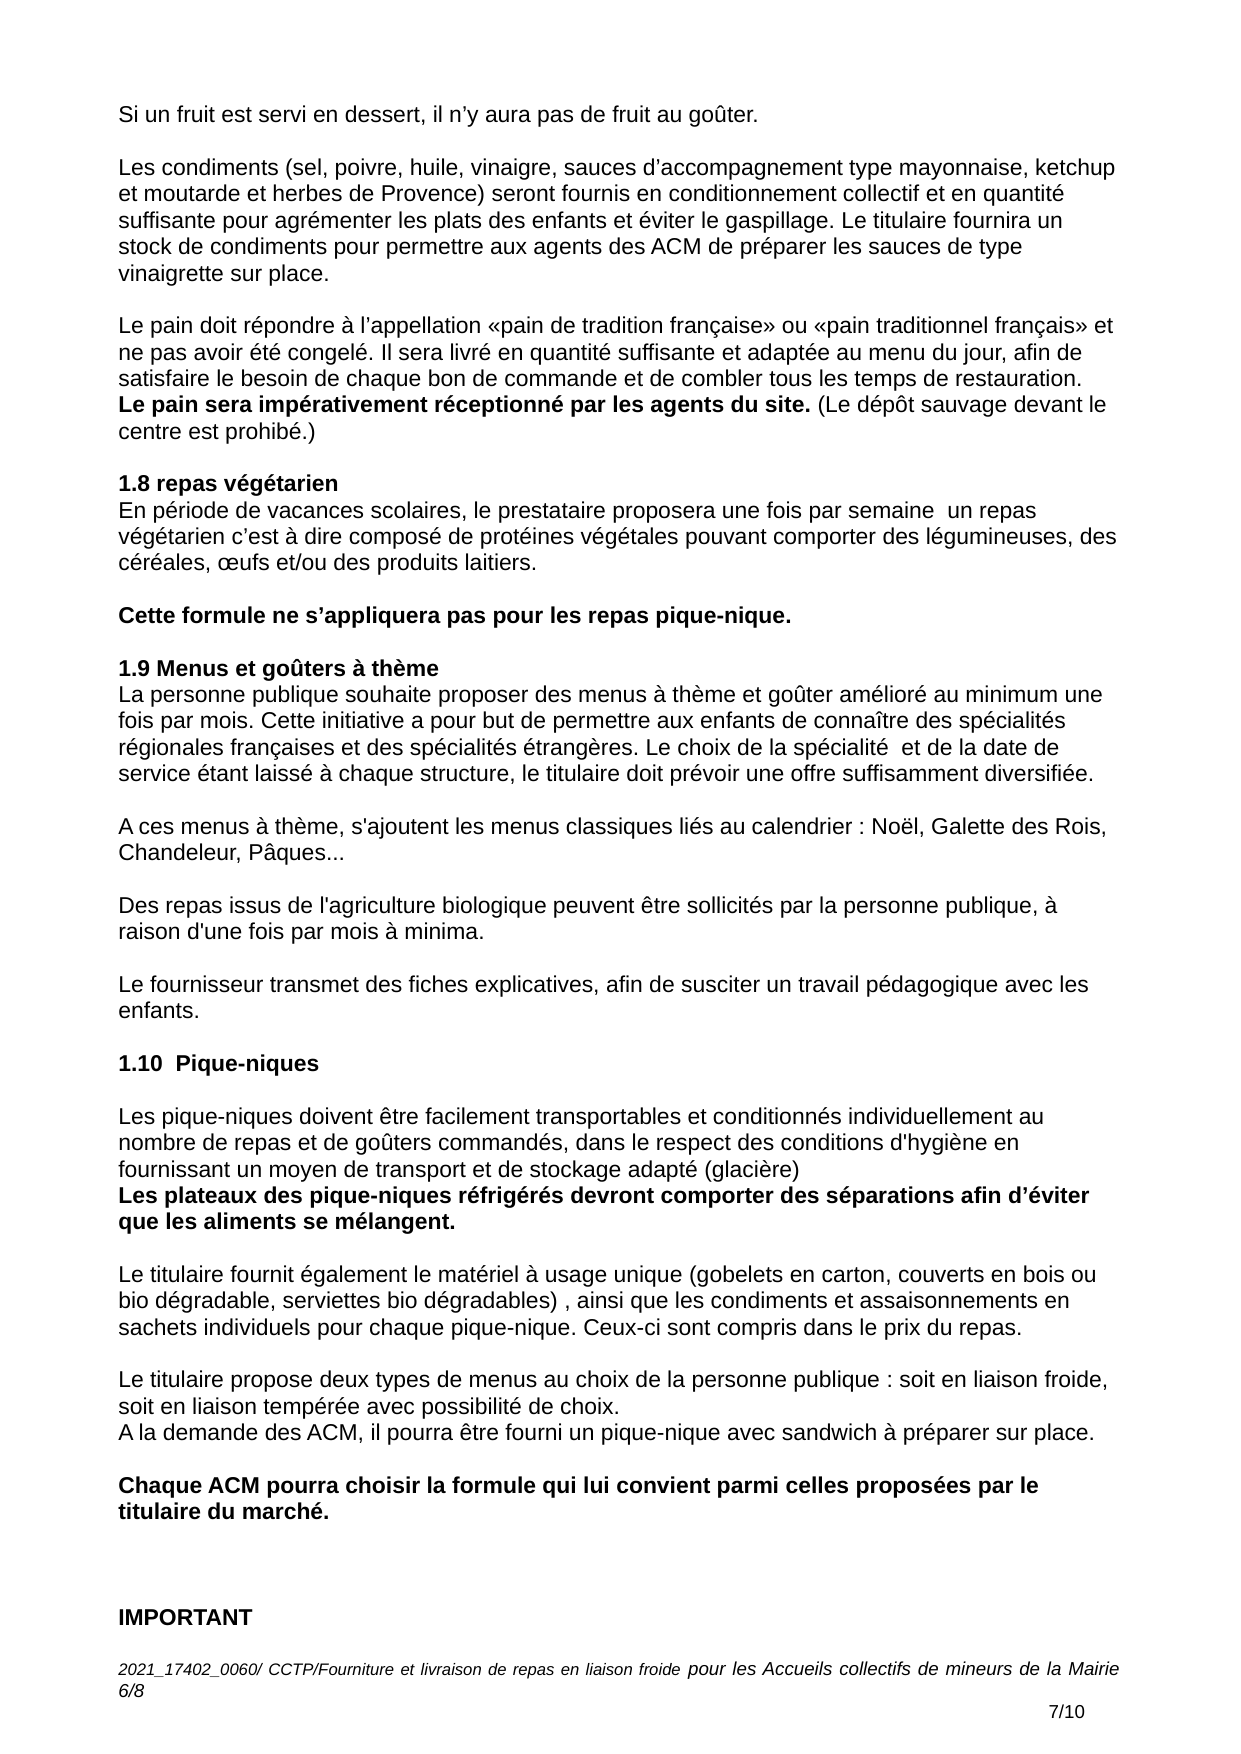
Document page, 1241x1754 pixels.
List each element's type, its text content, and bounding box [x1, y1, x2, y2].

text Les plateaux des pique-niques réfrigérés devront comporter des séparations afin d’éviter que les aliments se mélangent. [118, 1182, 1122, 1234]
text A ces menus à thème, s'ajoutent les menus classiques liés au calendrier : Noël, Galette des Rois, Chandeleur, Pâques... [118, 813, 1122, 866]
text Le fournisseur transmet des fiches explicatives, afin de susciter un travail pédagogique avec les enfants. [118, 971, 1122, 1024]
text IMPORTANT [118, 1603, 1122, 1630]
text Le titulaire fournit également le matériel à usage unique (gobelets en carton, couverts en bois ou bio dégradable, serviettes bio dégradables) , ainsi que les condiments et assaisonnements en sachets individuels pour chaque pique-nique. Ceux-ci sont compris dans le prix du repas. [118, 1261, 1122, 1340]
text A la demande des ACM, il pourra être fourni un pique-nique avec sandwich à préparer sur place. [118, 1419, 1122, 1445]
text Des repas issus de l'agriculture biologique peuvent être sollicités par la personne publique, à raison d'une fois par mois à minima. [118, 892, 1122, 945]
text Les pique-niques doivent être facilement transportables et conditionnés individuellement au nombre de repas et de goûters commandés, dans le respect des conditions d'hygiène en fournissant un moyen de transport et de stockage adapté (glacière) [118, 1103, 1122, 1182]
text En période de vacances scolaires, le prestataire proposera une fois par semaine un repas végétarien c’est à dire composé de protéines végétales pouvant comporter des légumineuses, des céréales, œufs et/ou des produits laitiers. [118, 497, 1122, 576]
text 1.8 repas végétarien [118, 470, 1122, 497]
text La personne publique souhaite proposer des menus à thème et goûter amélioré au minimum une fois par mois. Cette initiative a pour but de permettre aux enfants de connaître des spécialités régionales françaises et des spécialités étrangères. Le choix de la spécialité et de la date de service étant laissé à chaque structure, le titulaire doit prévoir une offre suffisamment diversifiée. [118, 681, 1122, 787]
text Si un fruit est servi en dessert, il n’y aura pas de fruit au goûter. [118, 101, 1122, 128]
text Le titulaire propose deux types de menus au choix de la personne publique : soit en liaison froide, soit en liaison tempérée avec possibilité de choix. [118, 1366, 1122, 1419]
text Chaque ACM pourra choisir la formule qui lui convient parmi celles proposées par le titulaire du marché. [118, 1472, 1122, 1524]
subtitle 1.10 Pique-niques [118, 1050, 1137, 1076]
text Le pain sera impérativement réceptionné par les agents du site. (Le dépôt sauvage devant le centre est prohibé.) [118, 391, 1122, 444]
text Cette formule ne s’appliquera pas pour les repas pique-nique. [118, 602, 1122, 628]
text Les condiments (sel, poivre, huile, vinaigre, sauces d’accompagnement type mayonnaise, ketchup et moutarde et herbes de Provence) seront fournis en conditionnement collectif et en quantité suffisante pour agrémenter les plats des enfants et éviter le gaspillage. Le titulaire fournira un stock de condiments pour permettre aux agents des ACM de préparer les sauces de type vinaigrette sur place. [118, 154, 1122, 286]
text Le pain doit répondre à l’appellation «pain de tradition française» ou «pain traditionnel français» et ne pas avoir été congelé. Il sera livré en quantité suffisante et adaptée au menu du jour, afin de satisfaire le besoin de chaque bon de commande et de combler tous les temps de restauration. [118, 312, 1122, 391]
subtitle 1.9 Menus et goûters à thème [118, 655, 1137, 681]
